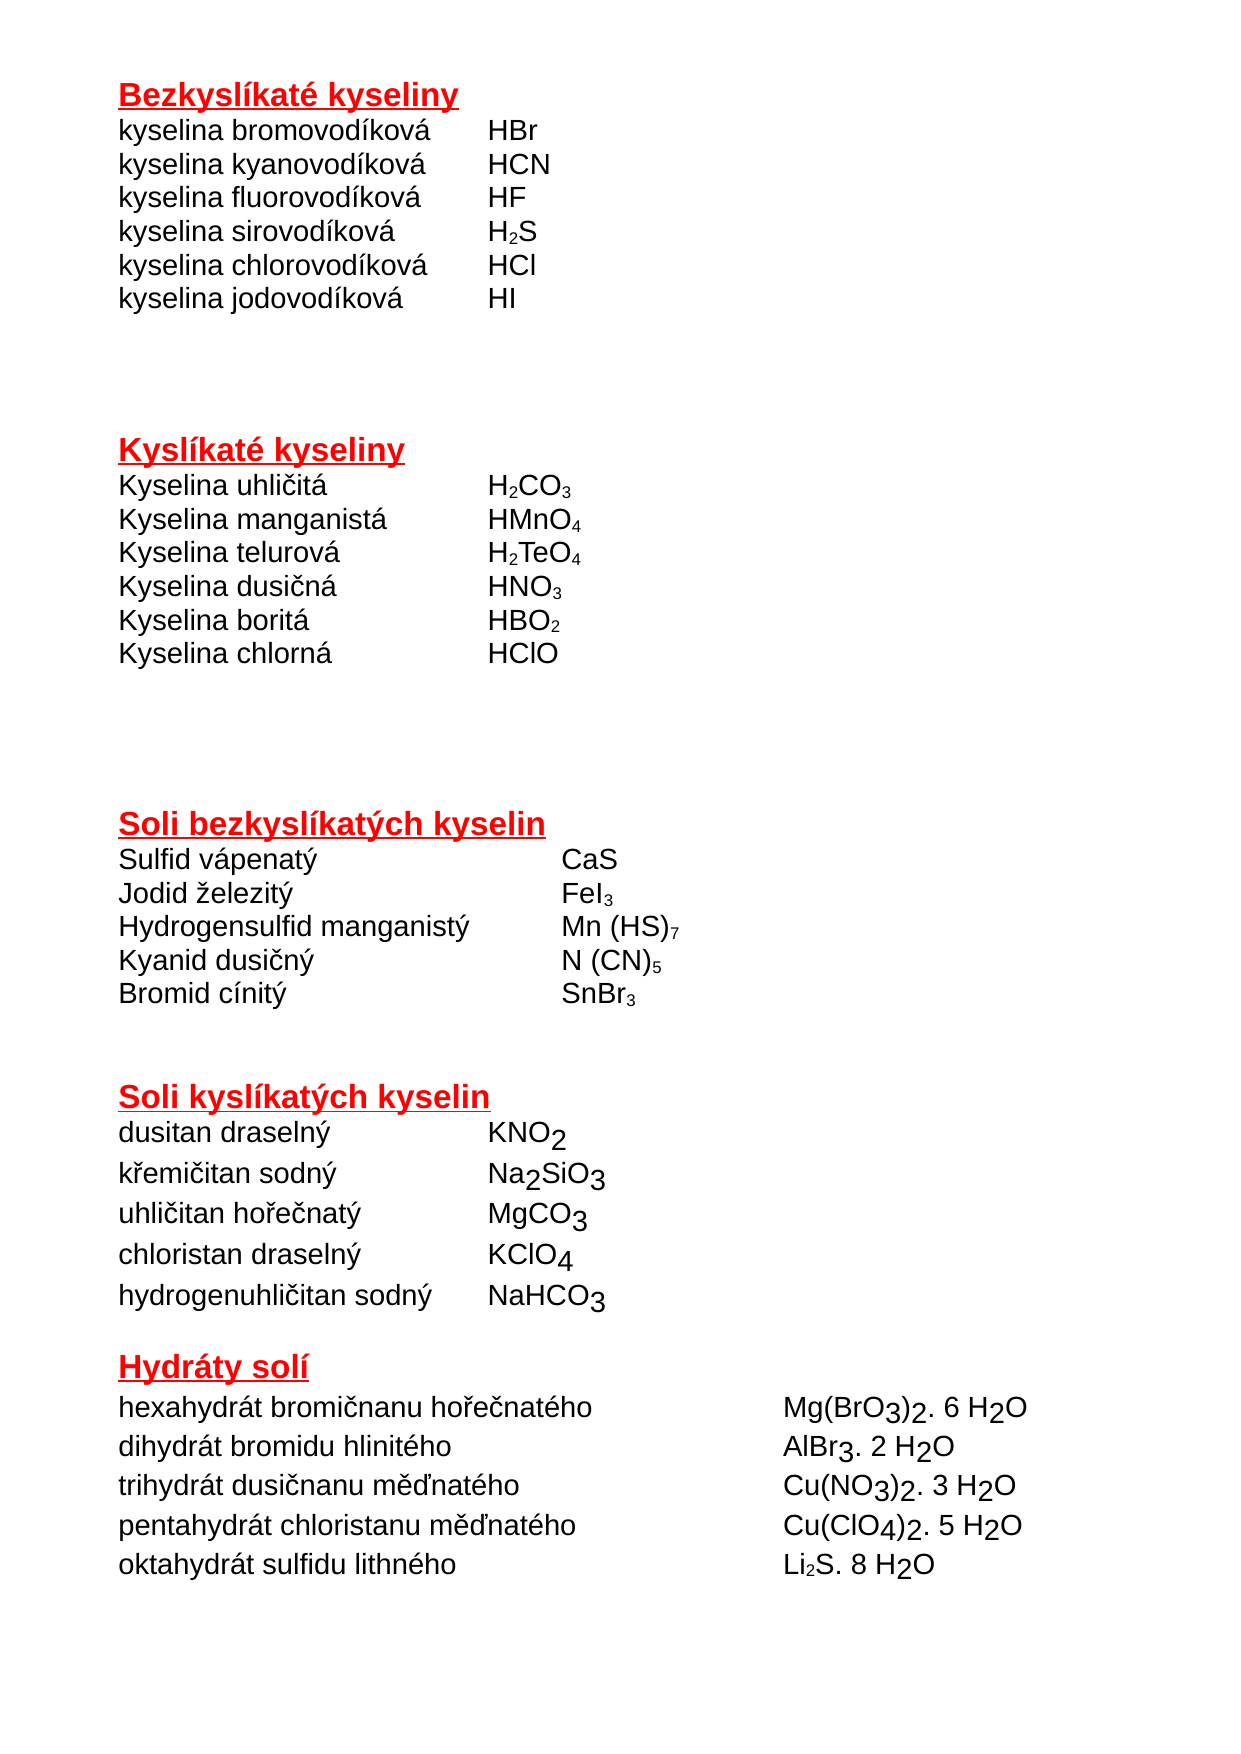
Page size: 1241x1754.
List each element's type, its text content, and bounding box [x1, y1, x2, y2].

text Kyslíkaté kyseliny [118, 430, 1122, 468]
text kyselina fluorovodíková HF [118, 181, 1122, 214]
text kyselina bromovodíková HBr [118, 113, 1122, 147]
text křemičitan sodný Na2SiO3 [118, 1156, 1122, 1197]
text kyselina kyanovodíková HCN [118, 147, 1122, 181]
text Kyselina chlorná HClO [118, 636, 1122, 670]
text Soli kyslíkatých kyselin [118, 1077, 1122, 1116]
text Sulfid vápenatý CaS [118, 842, 1122, 876]
text dusitan draselný KNO2 [118, 1116, 1122, 1156]
text Kyselina dusičná HNO3 [118, 569, 1122, 603]
text Bezkyslíkaté kyseliny [118, 75, 1122, 113]
text Kyselina uhličitá H2CO3 [118, 468, 1122, 502]
text pentahydrát chloristanu měďnatého Cu(ClO4)2. 5 H2O [118, 1508, 1122, 1547]
text Hydráty solí [118, 1347, 1122, 1385]
text Kyselina telurová H2TeO4 [118, 536, 1122, 569]
text hydrogenuhličitan sodný NaHCO3 [118, 1278, 1122, 1318]
text Jodid železitý FeI3 [118, 876, 1122, 909]
text Kyanid dusičný N (CN)5 [118, 943, 1122, 976]
text dihydrát bromidu hlinitého AlBr3. 2 H2O [118, 1429, 1122, 1468]
text trihydrát dusičnanu měďnatého Cu(NO3)2. 3 H2O [118, 1468, 1122, 1508]
text Kyselina boritá HBO2 [118, 603, 1122, 636]
text hexahydrát bromičnanu hořečnatého Mg(BrO3)2. 6 H2O [118, 1390, 1122, 1429]
text Soli bezkyslíkatých kyselin [118, 804, 1122, 842]
text Hydrogensulfid manganistý Mn (HS)7 [118, 909, 1122, 943]
text kyselina sirovodíková H2S [118, 214, 1122, 248]
text kyselina chlorovodíková HCl [118, 248, 1122, 281]
text uhličitan hořečnatý MgCO3 [118, 1197, 1122, 1237]
text oktahydrát sulfidu lithného Li2S. 8 H2O [118, 1547, 1122, 1586]
text chloristan draselný KClO4 [118, 1237, 1122, 1278]
text Kyselina manganistá HMnO4 [118, 502, 1122, 536]
text Bromid cínitý SnBr3 [118, 976, 1122, 1010]
text kyselina jodovodíková HI [118, 281, 1122, 315]
